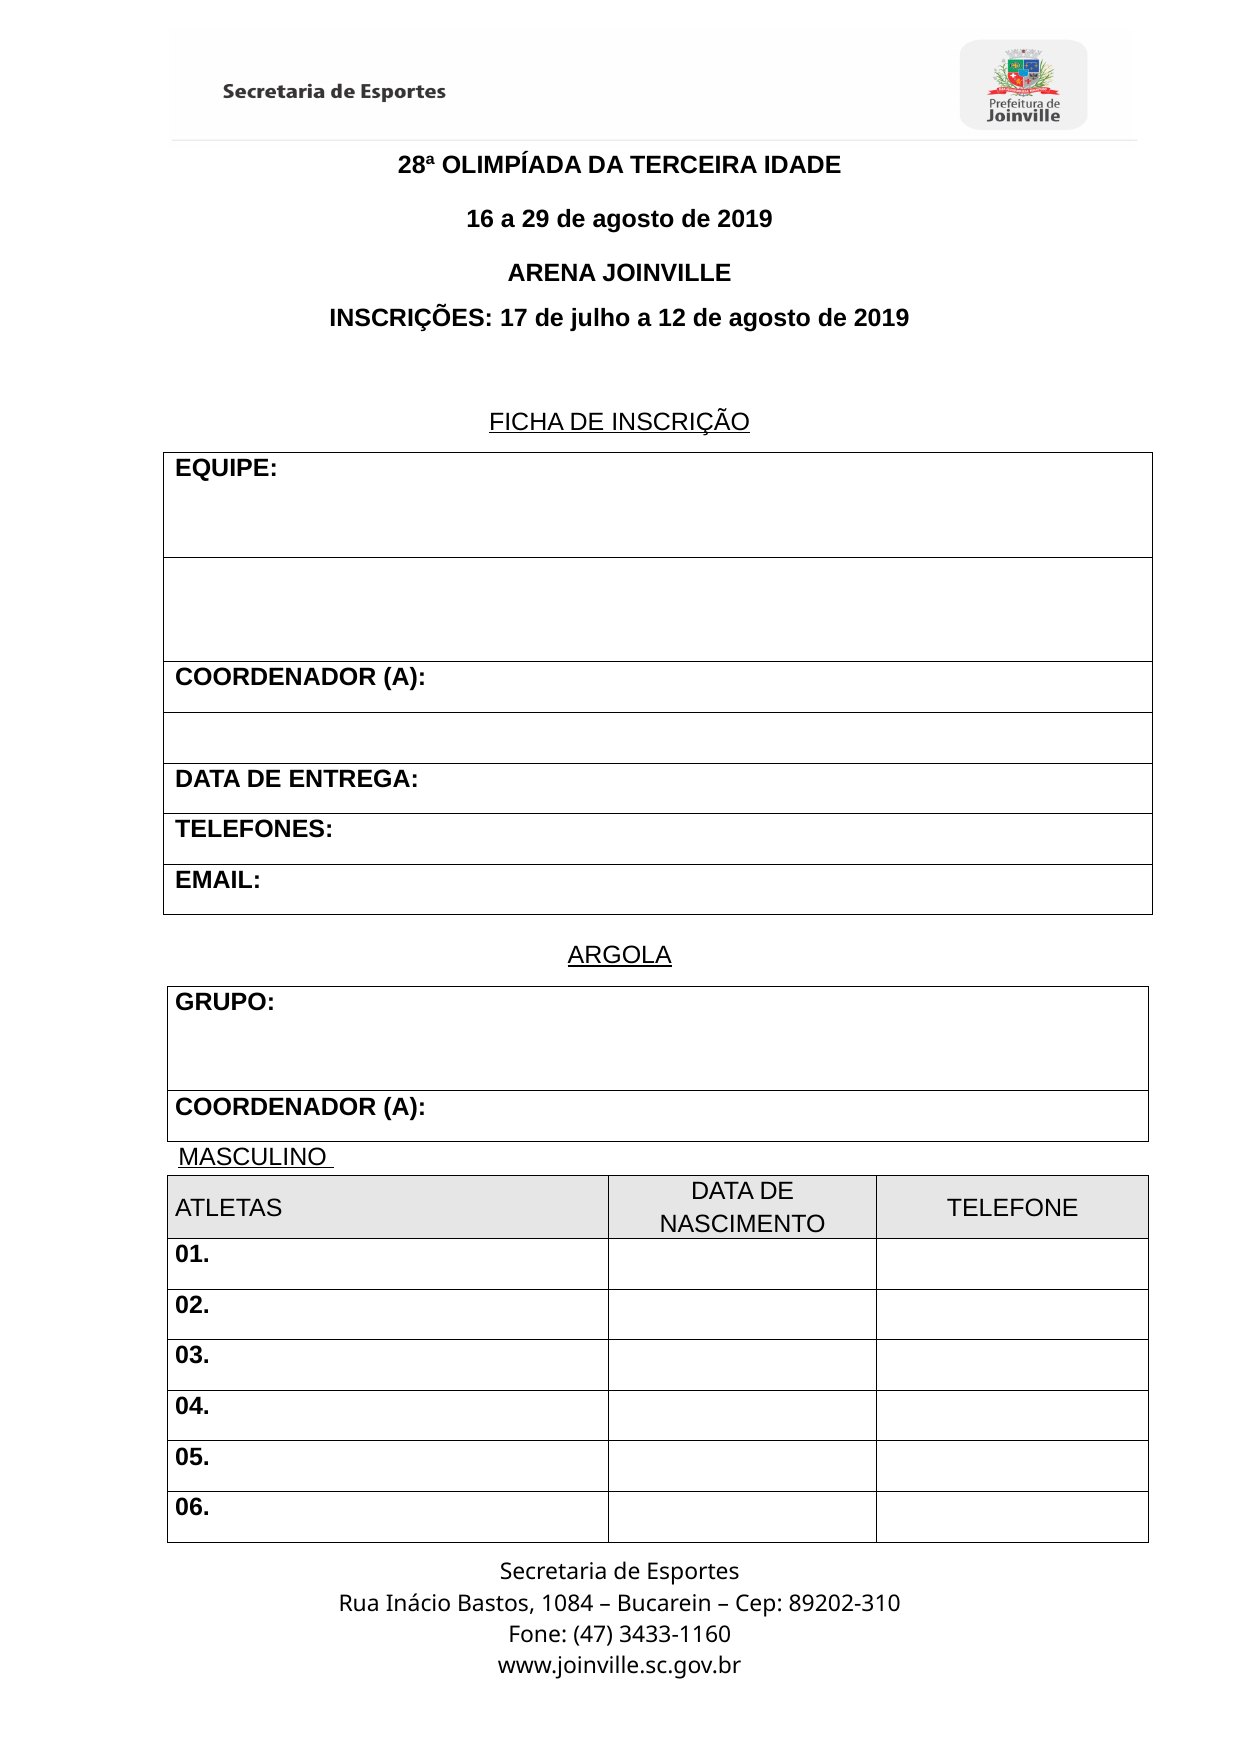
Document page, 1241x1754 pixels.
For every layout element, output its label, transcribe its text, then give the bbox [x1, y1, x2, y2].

table_header ATLETAS [168, 1176, 608, 1238]
subtitle FICHA DE INSCRIÇÃO [178, 407, 1061, 436]
table_cell TELEFONES: [164, 814, 1152, 864]
text INSCRIÇÕES: 17 de julho a 12 de agosto de 2019 [178, 303, 1061, 332]
text 16 a 29 de agosto de 2019 [178, 204, 1061, 233]
table_cell [609, 1441, 876, 1491]
table_cell [877, 1441, 1148, 1491]
table_cell COORDENADOR (A): [168, 1091, 1148, 1141]
table_cell COORDENADOR (A): [164, 662, 1152, 712]
table_cell [609, 1239, 876, 1288]
table_cell [609, 1492, 876, 1542]
table_cell [877, 1290, 1148, 1339]
table_cell [164, 713, 1152, 762]
table_cell 03. [168, 1340, 608, 1390]
table_cell 01. [168, 1239, 608, 1288]
table_header EQUIPE: [164, 453, 1152, 557]
table_cell [609, 1290, 876, 1339]
table_cell [877, 1492, 1148, 1542]
subtitle MASCULINO [178, 1142, 1061, 1171]
table_cell [609, 1391, 876, 1440]
table_cell [609, 1340, 876, 1390]
picture [168, 29, 1138, 147]
table_cell [877, 1239, 1148, 1288]
text ARENA JOINVILLE [178, 258, 1061, 286]
table_cell 02. [168, 1290, 608, 1339]
table_cell 05. [168, 1441, 608, 1491]
table_header TELEFONE [877, 1176, 1148, 1238]
table_cell DATA DE ENTREGA: [164, 764, 1152, 813]
text 28ª OLIMPÍADA DA TERCEIRA IDADE [178, 150, 1061, 179]
table_cell [877, 1391, 1148, 1440]
table_cell 04. [168, 1391, 608, 1440]
table_cell 06. [168, 1492, 608, 1542]
table_header GRUPO: [168, 987, 1148, 1090]
subtitle ARGOLA [178, 940, 1061, 969]
table_cell [164, 558, 1152, 661]
table_header DATA DE NASCIMENTO [609, 1176, 876, 1238]
table_cell EMAIL: [164, 865, 1152, 914]
table_cell [877, 1340, 1148, 1390]
